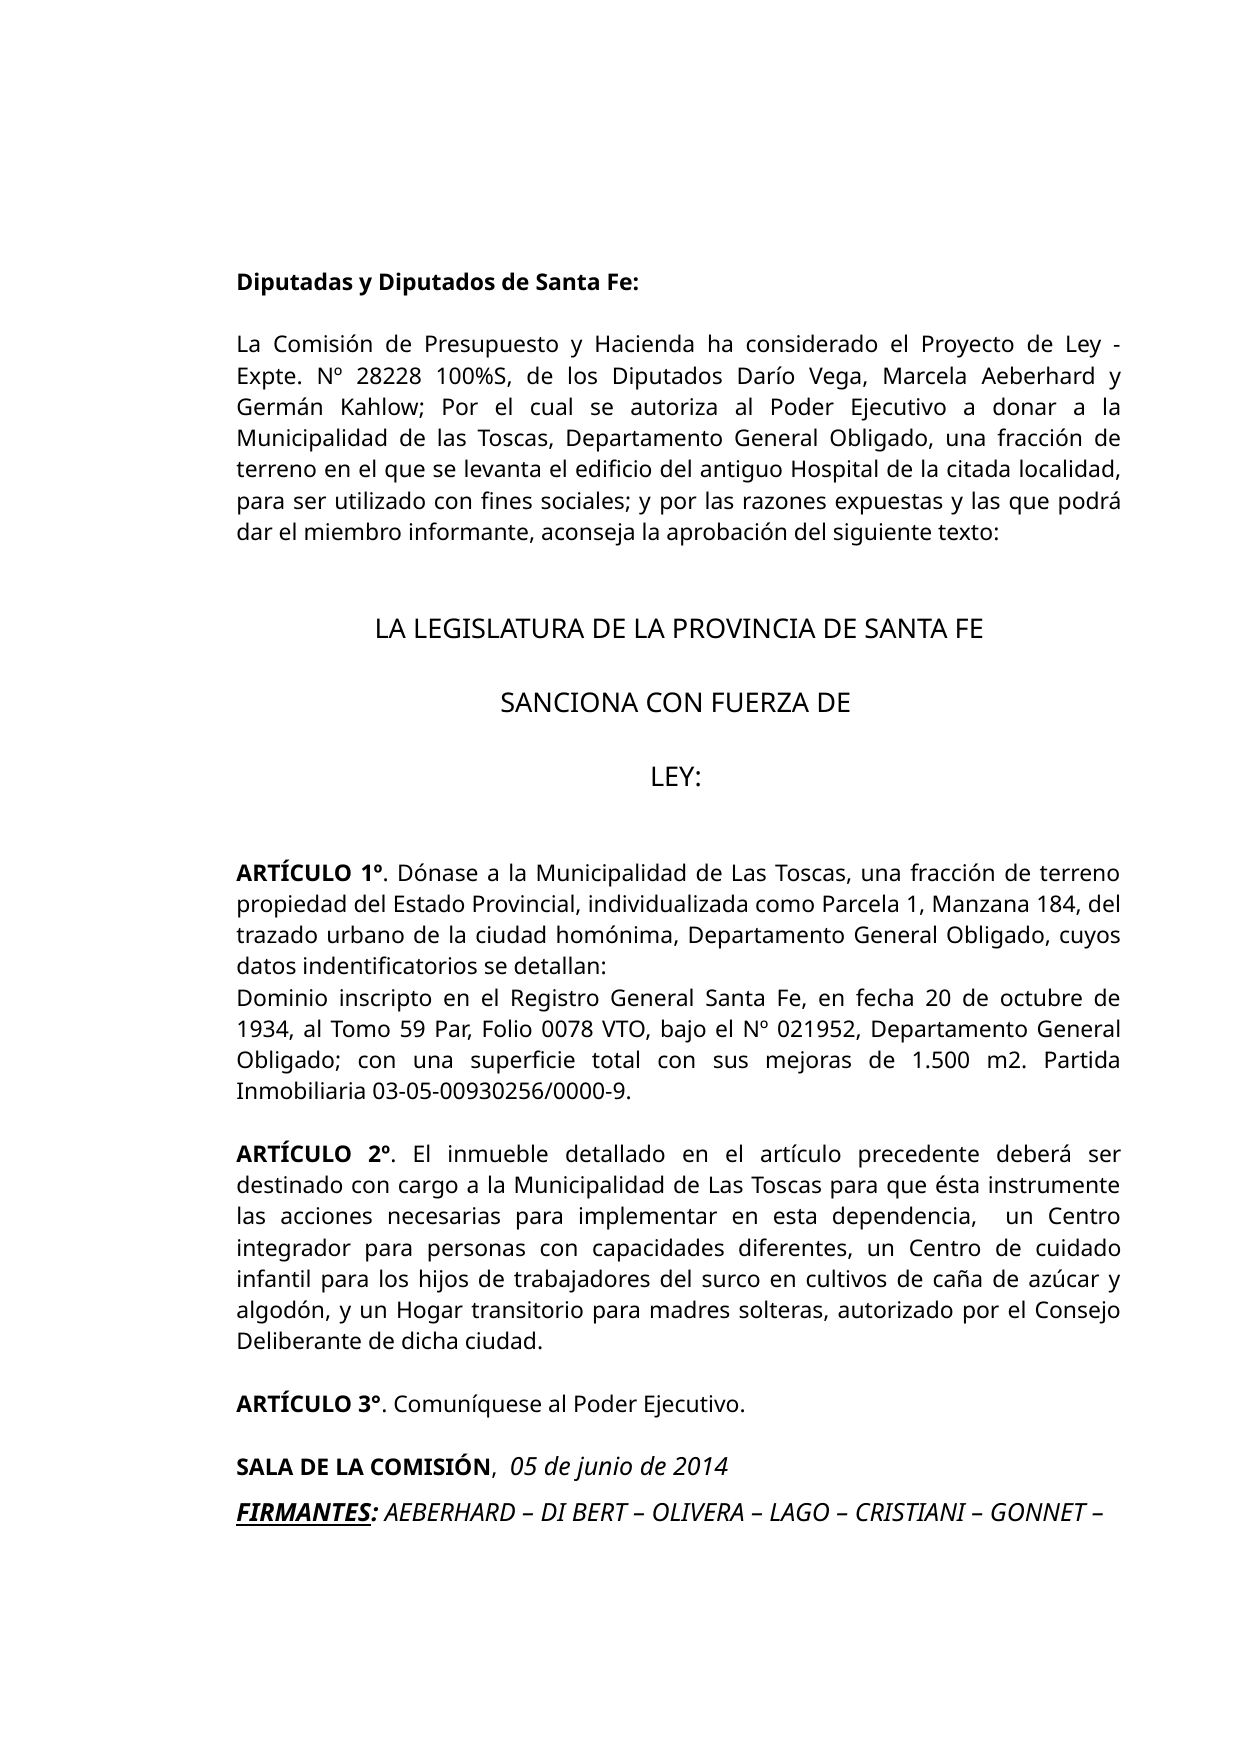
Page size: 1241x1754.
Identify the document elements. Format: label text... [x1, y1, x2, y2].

text LA LEGISLATURA DE LA PROVINCIA DE SANTA FE [236, 609, 1122, 646]
text La Comisión de Presupuesto y Hacienda ha considerado el Proyecto de Ley - Expte. Nº 28228 100%S, de los Diputados Darío Vega, Marcela Aeberhard y Germán Kahlow; Por el cual se autoriza al Poder Ejecutivo a donar a la Municipalidad de las Toscas, Departamento General Obligado, una fracción de terreno en el que se levanta el edificio del antiguo Hospital de la citada localidad, para ser utilizado con fines sociales; y por las razones expuestas y las que podrá dar el miembro informante, aconseja la aprobación del siguiente texto: [236, 328, 1122, 547]
text SANCIONA CON FUERZA DE [236, 683, 1122, 720]
text ARTÍCULO 2º. El inmueble detallado en el artículo precedente deberá ser destinado con cargo a la Municipalidad de Las Toscas para que ésta instrumente las acciones necesarias para implementar en esta dependencia, un Centro integrador para personas con capacidades diferentes, un Centro de cuidado infantil para los hijos de trabajadores del surco en cultivos de caña de azúcar y algodón, y un Hogar transitorio para madres solteras, autorizado por el Consejo Deliberante de dicha ciudad. [236, 1138, 1122, 1356]
text ARTÍCULO 3°. Comuníquese al Poder Ejecutivo. [236, 1388, 1122, 1419]
text SALA DE LA COMISIÓN, 05 de junio de 2014 [236, 1448, 1122, 1482]
text Dominio inscripto en el Registro General Santa Fe, en fecha 20 de octubre de 1934, al Tomo 59 Par, Folio 0078 VTO, bajo el Nº 021952, Departamento General Obligado; con una superficie total con sus mejoras de 1.500 m2. Partida Inmobiliaria 03-05-00930256/0000-9. [236, 981, 1122, 1106]
text LEY: [236, 757, 1122, 794]
text Diputadas y Diputados de Santa Fe: [236, 266, 1122, 297]
text FIRMANTES: AEBERHARD – DI BERT – OLIVERA – LAGO – CRISTIANI – GONNET – [236, 1495, 1122, 1529]
text ARTÍCULO 1º. Dónase a la Municipalidad de Las Toscas, una fracción de terreno propiedad del Estado Provincial, individualizada como Parcela 1, Manzana 184, del trazado urbano de la ciudad homónima, Departamento General Obligado, cuyos datos indentificatorios se detallan: [236, 856, 1122, 981]
